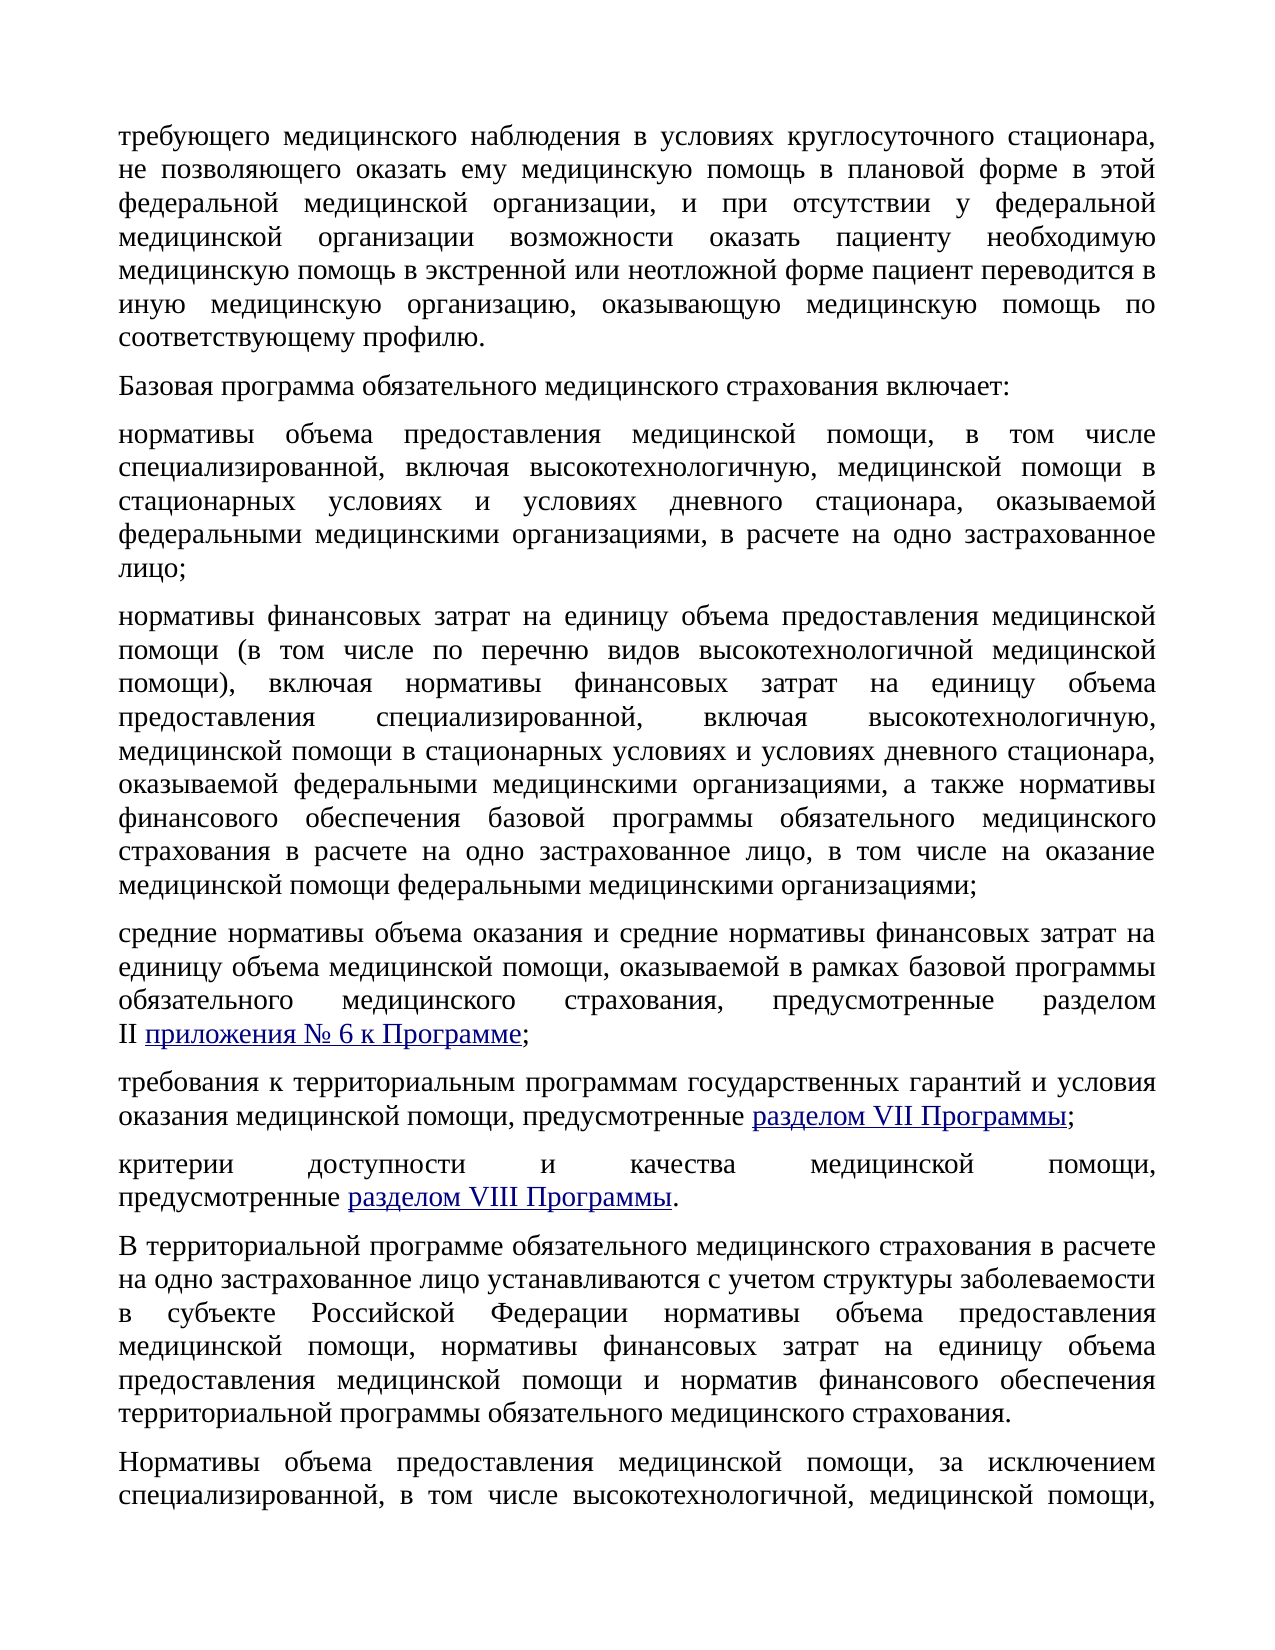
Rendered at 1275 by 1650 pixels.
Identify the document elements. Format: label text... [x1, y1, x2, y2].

text Нормативы объема предоставления медицинской помощи, за исключением специализированной, в том числе высокотехнологичной, медицинской помощи, [118, 1444, 1157, 1511]
text Базовая программа обязательного медицинского страхования включает: [118, 368, 1157, 401]
text нормативы объема предоставления медицинской помощи, в том числе специализированной, включая высокотехнологичную, медицинской помощи в стационарных условиях и условиях дневного стационара, оказываемой федеральными медицинскими организациями, в расчете на одно застрахованное лицо; [118, 416, 1157, 584]
text средние нормативы объема оказания и средние нормативы финансовых затрат на единицу объема медицинской помощи, оказываемой в рамках базовой программы обязательного медицинского страхования, предусмотренные разделом II приложения № 6 к Программе; [118, 915, 1157, 1049]
text критерии доступности и качества медицинской помощи, предусмотренные разделом VIII Программы. [118, 1146, 1157, 1213]
text нормативы финансовых затрат на единицу объема предоставления медицинской помощи (в том числе по перечню видов высокотехнологичной медицинской помощи), включая нормативы финансовых затрат на единицу объема предоставления специализированной, включая высокотехнологичную, медицинской помощи в стационарных условиях и условиях дневного стационара, оказываемой федеральными медицинскими организациями, а также нормативы финансового обеспечения базовой программы обязательного медицинского страхования в расчете на одно застрахованное лицо, в том числе на оказание медицинской помощи федеральными медицинскими организациями; [118, 598, 1157, 900]
text требования к территориальным программам государственных гарантий и условия оказания медицинской помощи, предусмотренные разделом VII Программы; [118, 1064, 1157, 1131]
text В территориальной программе обязательного медицинского страхования в расчете на одно застрахованное лицо устанавливаются с учетом структуры заболеваемости в субъекте Российской Федерации нормативы объема предоставления медицинской помощи, нормативы финансовых затрат на единицу объема предоставления медицинской помощи и норматив финансового обеспечения территориальной программы обязательного медицинского страхования. [118, 1228, 1157, 1429]
text требующего медицинского наблюдения в условиях круглосуточного стационара, не позволяющего оказать ему медицинскую помощь в плановой форме в этой федеральной медицинской организации, и при отсутствии у федеральной медицинской организации возможности оказать пациенту необходимую медицинскую помощь в экстренной или неотложной форме пациент переводится в иную медицинскую организацию, оказывающую медицинскую помощь по соответствующему профилю. [118, 118, 1157, 353]
